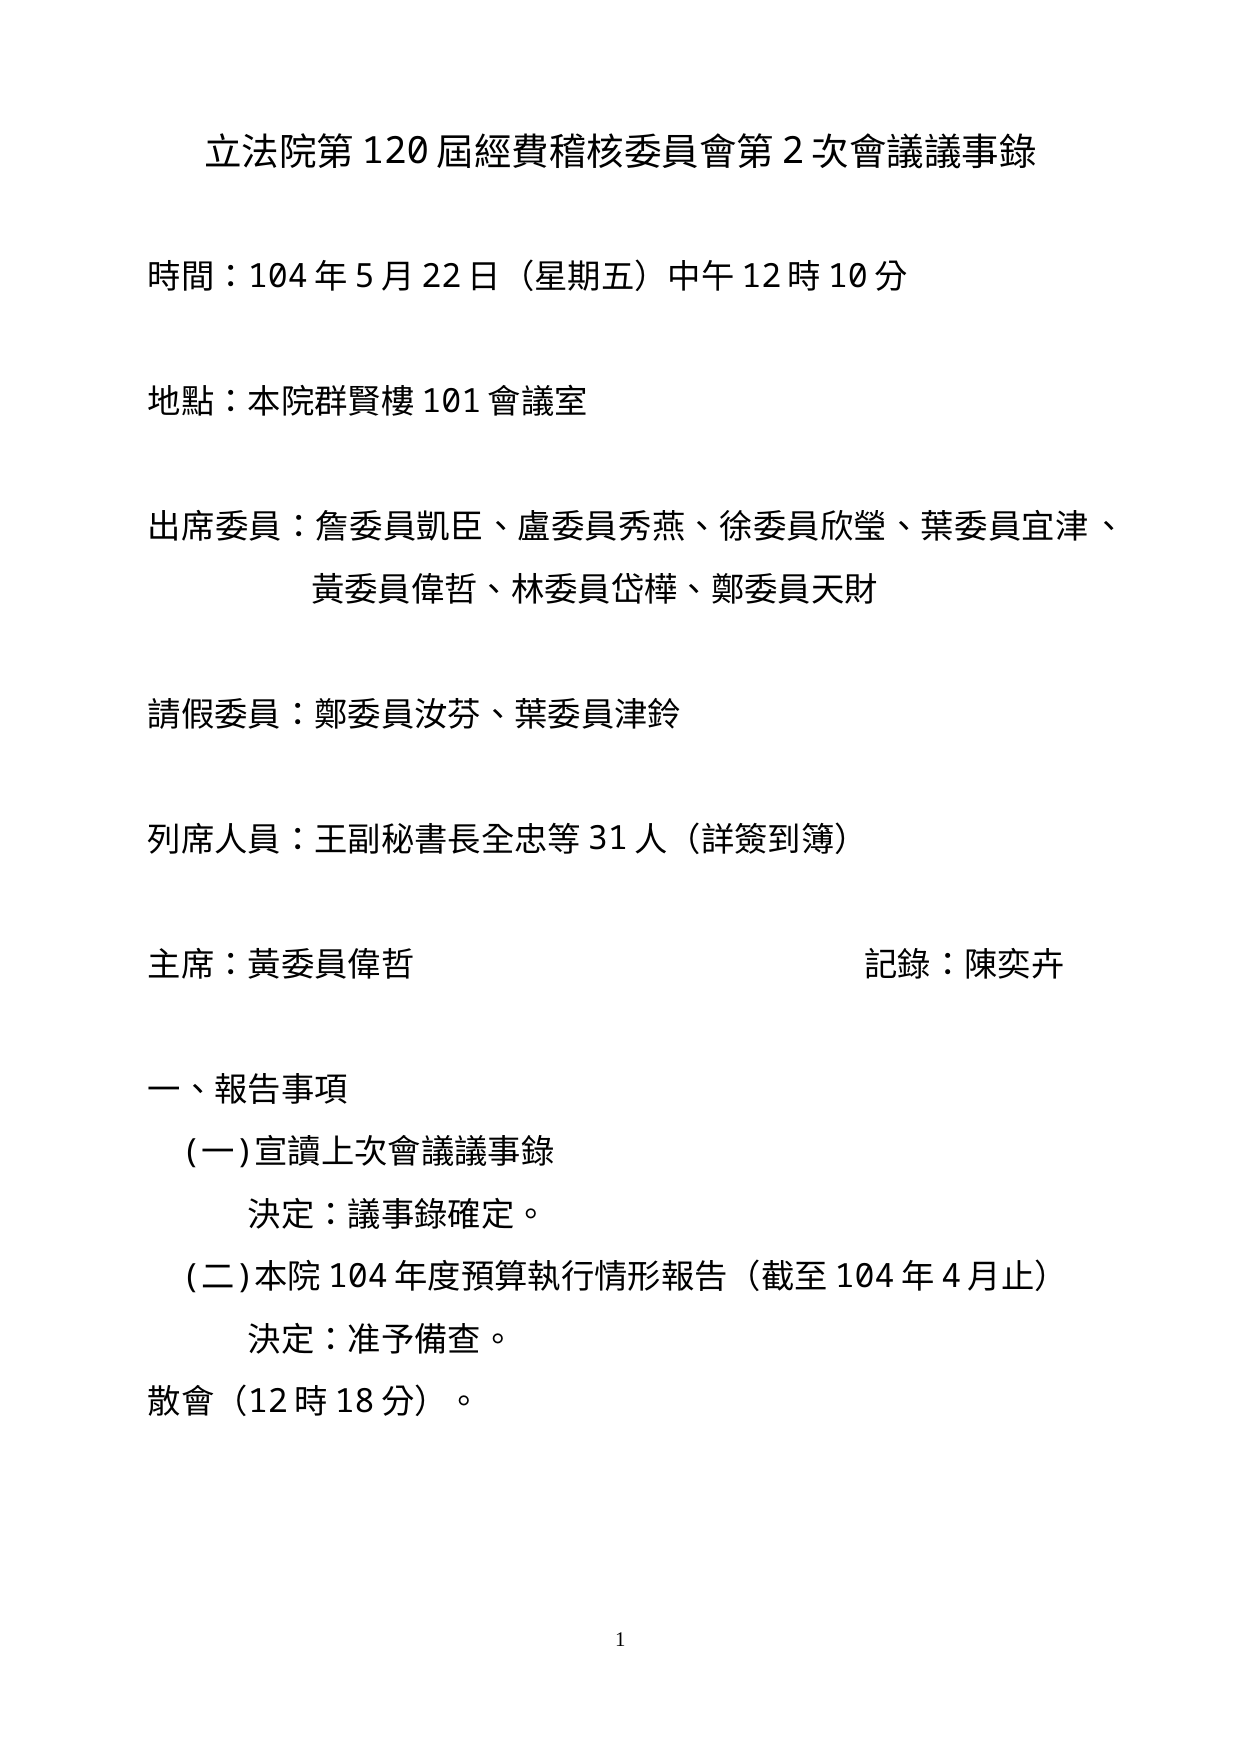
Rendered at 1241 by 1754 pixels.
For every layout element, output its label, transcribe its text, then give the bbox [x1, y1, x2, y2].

text 散會（12時18分）。 [148, 1358, 1092, 1420]
text 主席：黃委員偉哲 記錄：陳奕卉 [148, 920, 1092, 983]
text 出席委員：詹委員凱臣、盧委員秀燕、徐委員欣瑩、葉委員宜津、黃委員偉哲、林委員岱樺、鄭委員天財 [148, 483, 1092, 608]
text (二)本院104年度預算執行情形報告（截至104年4月止） [148, 1233, 1092, 1295]
text 決定：議事錄確定。 [148, 1170, 1092, 1233]
text (一)宣讀上次會議議事錄 [148, 1108, 1092, 1170]
text 一、報告事項 [148, 1045, 1092, 1108]
text 請假委員：鄭委員汝芬、葉委員津鈴 [148, 670, 1092, 733]
text 立法院第120屆經費稽核委員會第2次會議議事錄 [148, 108, 1092, 170]
text 決定：准予備查。 [148, 1295, 1092, 1358]
text 時間：104年5月22日（星期五）中午12時10分 [148, 233, 1092, 295]
text 地點：本院群賢樓101會議室 [148, 358, 1092, 420]
text 列席人員：王副秘書長全忠等31人（詳簽到簿） [148, 795, 1092, 858]
